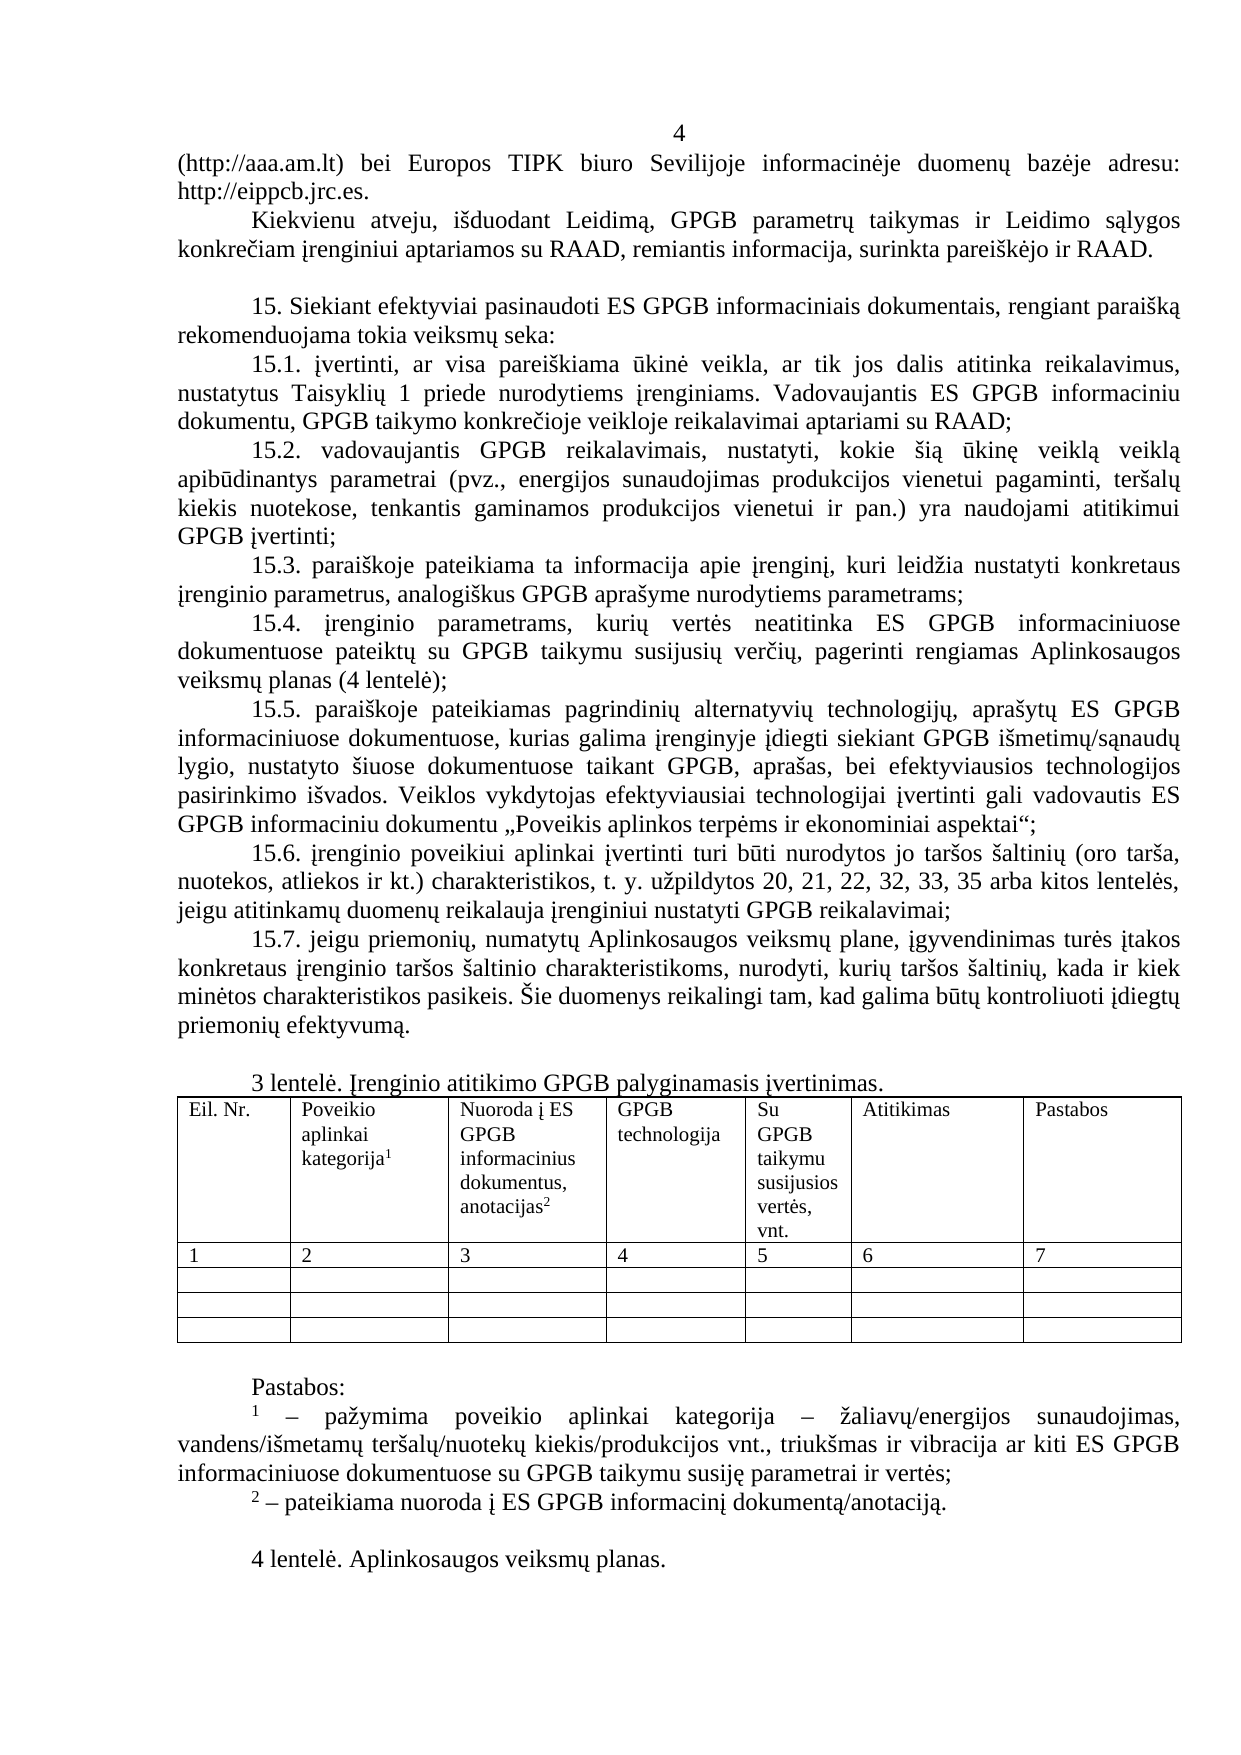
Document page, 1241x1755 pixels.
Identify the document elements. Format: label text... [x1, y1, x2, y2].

table_cell [746, 1268, 851, 1292]
table_cell [852, 1293, 1023, 1317]
table_header GPGB technologija [607, 1098, 745, 1242]
text 15.1. įvertinti, ar visa pareiškiama ūkinė veikla, ar tik jos dalis atitinka reikalavimus, nustatytus Taisyklių 1 priede nurodytiems įrenginiams. Vadovaujantis ES GPGB informaciniu dokumentu, GPGB taikymo konkrečioje veikloje reikalavimai aptariami su RAAD; [177, 349, 1181, 435]
table_cell [852, 1268, 1023, 1292]
table_cell [746, 1293, 851, 1317]
table_cell 3 [449, 1243, 606, 1267]
table_cell [178, 1318, 290, 1342]
table_header Su GPGB taikymu susijusios vertės, vnt. [746, 1098, 851, 1242]
text Kiekvienu atveju, išduodant Leidimą, GPGB parametrų taikymas ir Leidimo sąlygos konkrečiam įrenginiui aptariamos su RAAD, remiantis informacija, surinkta pareiškėjo ir RAAD. [177, 205, 1181, 263]
table_cell [178, 1268, 290, 1292]
text 15.4. įrenginio parametrams, kurių vertės neatitinka ES GPGB informaciniuose dokumentuose pateiktų su GPGB taikymu susijusių verčių, pagerinti rengiamas Aplinkosaugos veiksmų planas (4 lentelė); [177, 608, 1181, 694]
text 2 – pateikiama nuoroda į ES GPGB informacinį dokumentą/anotaciją. [177, 1487, 1181, 1516]
table_cell 5 [746, 1243, 851, 1267]
text 3 lentelė. Įrenginio atitikimo GPGB palyginamasis įvertinimas. [177, 1068, 1181, 1096]
table_header Eil. Nr. [178, 1098, 290, 1242]
text 15.5. paraiškoje pateikiamas pagrindinių alternatyvių technologijų, aprašytų ES GPGB informaciniuose dokumentuose, kurias galima įrenginyje įdiegti siekiant GPGB išmetimų/sąnaudų lygio, nustatyto šiuose dokumentuose taikant GPGB, aprašas, bei efektyviausios technologijos pasirinkimo išvados. Veiklos vykdytojas efektyviausiai technologijai įvertinti gali vadovautis ES GPGB informaciniu dokumentu „Poveikis aplinkos terpėms ir ekonominiai aspektai“; [177, 694, 1181, 838]
table_cell 7 [1024, 1243, 1181, 1267]
table_cell 2 [291, 1243, 448, 1267]
table_cell [449, 1293, 606, 1317]
text 15. Siekiant efektyviai pasinaudoti ES GPGB informaciniais dokumentais, rengiant paraišką rekomenduojama tokia veiksmų seka: [177, 291, 1181, 349]
table_cell [1024, 1268, 1181, 1292]
text (http://aaa.am.lt) bei Europos TIPK biuro Sevilijoje informacinėje duomenų bazėje adresu: http://eippcb.jrc.es. [177, 148, 1181, 205]
table_cell [1024, 1293, 1181, 1317]
table_cell [449, 1268, 606, 1292]
table_cell [291, 1318, 448, 1342]
table_cell [746, 1318, 851, 1342]
table_header Nuoroda į ES GPGB informacinius dokumentus, anotacijas2 [449, 1098, 606, 1242]
text 1 – pažymima poveikio aplinkai kategorija – žaliavų/energijos sunaudojimas, vandens/išmetamų teršalų/nuotekų kiekis/produkcijos vnt., triukšmas ir vibracija ar kiti ES GPGB informaciniuose dokumentuose su GPGB taikymu susiję parametrai ir vertės; [177, 1401, 1181, 1487]
table_cell 4 [607, 1243, 745, 1267]
text 15.3. paraiškoje pateikiama ta informacija apie įrenginį, kuri leidžia nustatyti konkretaus įrenginio parametrus, analogiškus GPGB aprašyme nurodytiems parametrams; [177, 550, 1181, 608]
table_header Poveikio aplinkai kategorija1 [291, 1098, 448, 1242]
table_cell 1 [178, 1243, 290, 1267]
table_header Atitikimas [852, 1098, 1023, 1242]
table_cell [291, 1293, 448, 1317]
text 15.7. jeigu priemonių, numatytų Aplinkosaugos veiksmų plane, įgyvendinimas turės įtakos konkretaus įrenginio taršos šaltinio charakteristikoms, nurodyti, kurių taršos šaltinių, kada ir kiek minėtos charakteristikos pasikeis. Šie duomenys reikalingi tam, kad galima būtų kontroliuoti įdiegtų priemonių efektyvumą. [177, 924, 1181, 1039]
text 15.6. įrenginio poveikiui aplinkai įvertinti turi būti nurodytos jo taršos šaltinių (oro tarša, nuotekos, atliekos ir kt.) charakteristikos, t. y. užpildytos 20, 21, 22, 32, 33, 35 arba kitos lentelės, jeigu atitinkamų duomenų reikalauja įrenginiui nustatyti GPGB reikalavimai; [177, 838, 1181, 924]
text Pastabos: [177, 1372, 1181, 1401]
table_cell [607, 1293, 745, 1317]
table_header Pastabos [1024, 1098, 1181, 1242]
table_cell [852, 1318, 1023, 1342]
text 4 lentelė. Aplinkosaugos veiksmų planas. [177, 1544, 1181, 1573]
table_cell [607, 1268, 745, 1292]
table_cell 6 [852, 1243, 1023, 1267]
text 15.2. vadovaujantis GPGB reikalavimais, nustatyti, kokie šią ūkinę veiklą veiklą apibūdinantys parametrai (pvz., energijos sunaudojimas produkcijos vienetui pagaminti, teršalų kiekis nuotekose, tenkantis gaminamos produkcijos vienetui ir pan.) yra naudojami atitikimui GPGB įvertinti; [177, 435, 1181, 550]
table_cell [291, 1268, 448, 1292]
table_cell [449, 1318, 606, 1342]
table_cell [1024, 1318, 1181, 1342]
table_cell [607, 1318, 745, 1342]
table_cell [178, 1293, 290, 1317]
